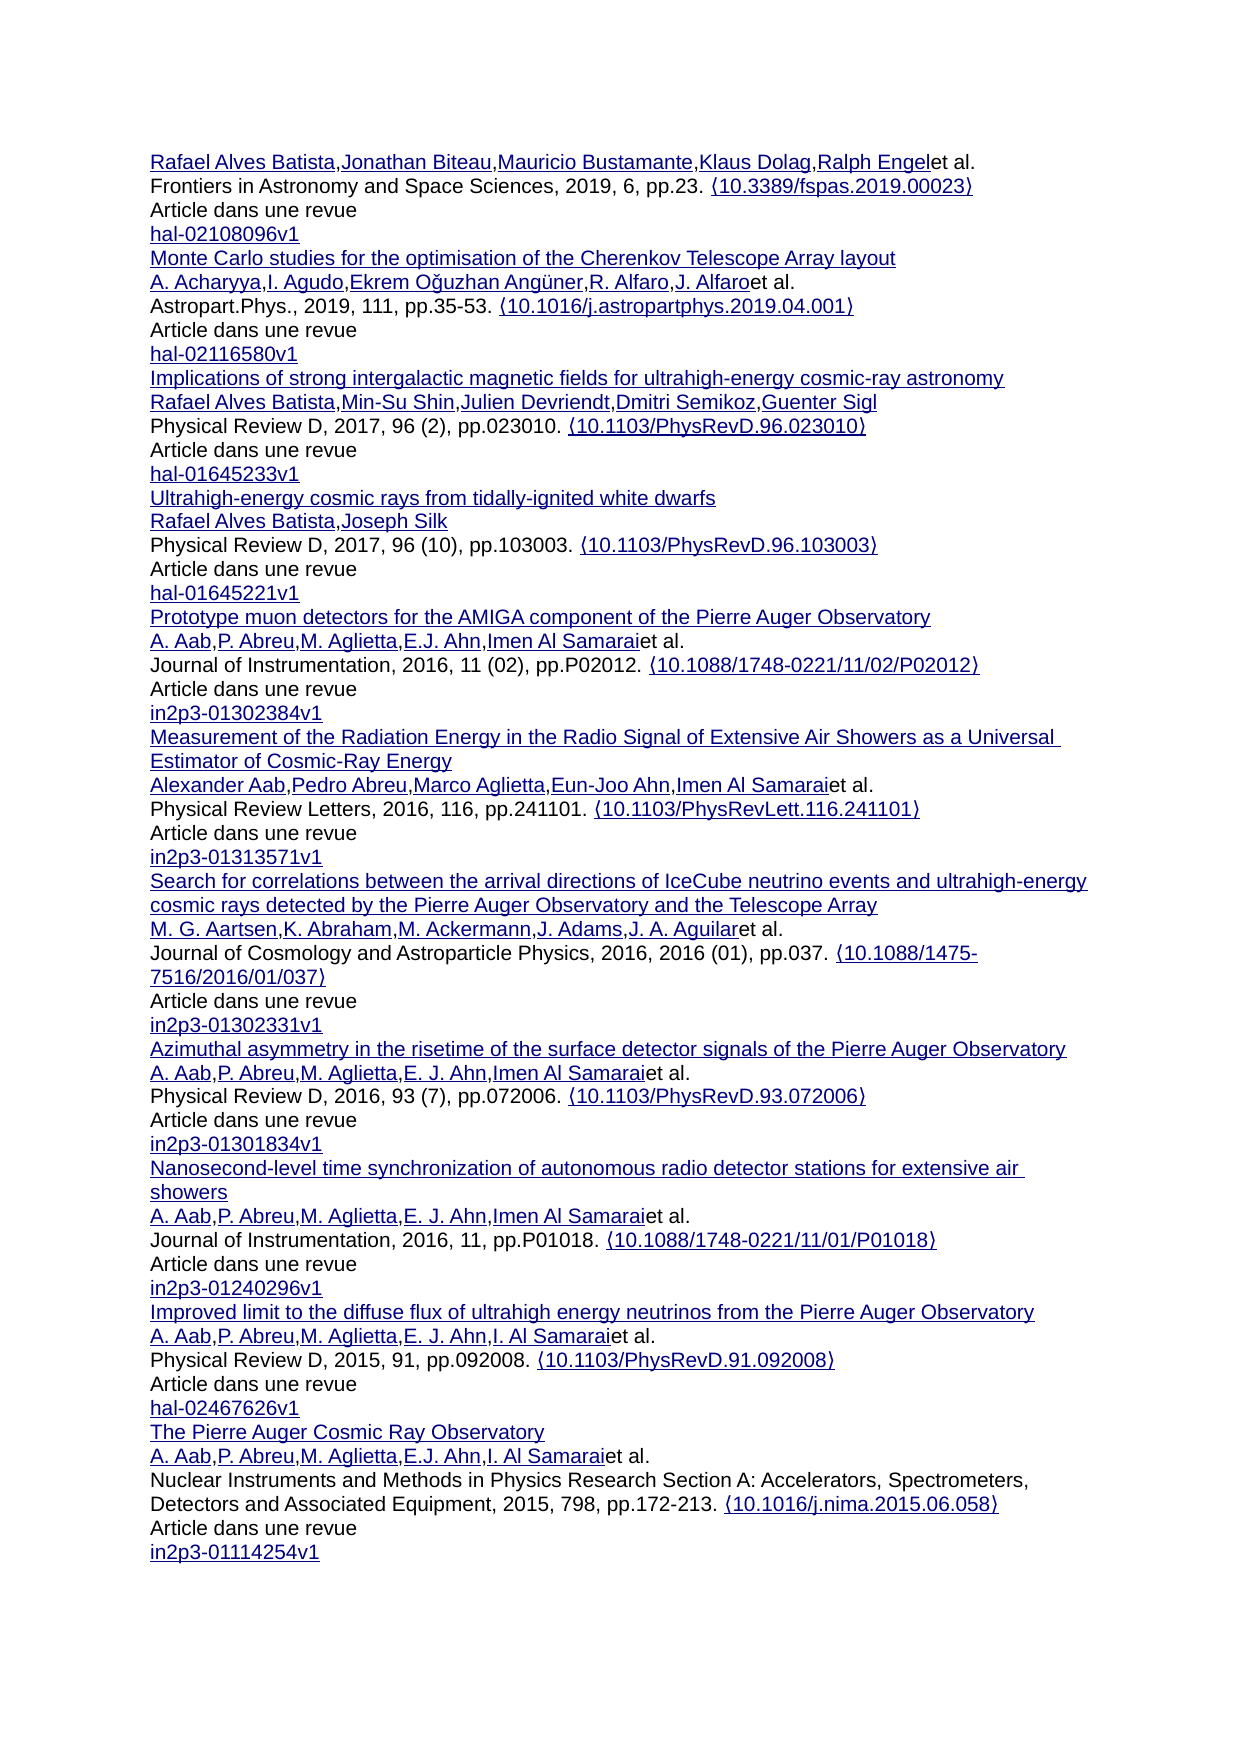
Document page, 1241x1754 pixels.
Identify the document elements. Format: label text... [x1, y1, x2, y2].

table_cell Nanosecond-level time synchronization of autonomous radio detector stations for extensive air showers A. Aab,P. Abreu,M. Aglietta,E. J. Ahn,Imen Al Samaraiet al. Journal of Instrumentation, 2016, 11, pp.P01018. ⟨10.1088/1748-0221/11/01/P01018⟩ Article dans une revue in2p3-01240296v1 [150, 1156, 1090, 1300]
table_cell Search for correlations between the arrival directions of IceCube neutrino events and ultrahigh-energy cosmic rays detected by the Pierre Auger Observatory and the Telescope Array M. G. Aartsen,K. Abraham,M. Ackermann,J. Adams,J. A. Aguilaret al. Journal of Cosmology and Astroparticle Physics, 2016, 2016 (01), pp.037. ⟨10.1088/1475-7516/2016/01/037⟩ Article dans une revue in2p3-01302331v1 [150, 869, 1090, 1036]
table_cell Rafael Alves Batista,Jonathan Biteau,Mauricio Bustamante,Klaus Dolag,Ralph Engelet al. Frontiers in Astronomy and Space Sciences, 2019, 6, pp.23. ⟨10.3389/fspas.2019.00023⟩ Article dans une revue hal-02108096v1 [150, 150, 1090, 246]
table_cell Improved limit to the diffuse flux of ultrahigh energy neutrinos from the Pierre Auger Observatory A. Aab,P. Abreu,M. Aglietta,E. J. Ahn,I. Al Samaraiet al. Physical Review D, 2015, 91, pp.092008. ⟨10.1103/PhysRevD.91.092008⟩ Article dans une revue hal-02467626v1 [150, 1300, 1090, 1420]
table_cell Azimuthal asymmetry in the risetime of the surface detector signals of the Pierre Auger Observatory A. Aab,P. Abreu,M. Aglietta,E. J. Ahn,Imen Al Samaraiet al. Physical Review D, 2016, 93 (7), pp.072006. ⟨10.1103/PhysRevD.93.072006⟩ Article dans une revue in2p3-01301834v1 [150, 1036, 1090, 1156]
table_cell Implications of strong intergalactic magnetic fields for ultrahigh-energy cosmic-ray astronomy Rafael Alves Batista,Min-Su Shin,Julien Devriendt,Dmitri Semikoz,Guenter Sigl Physical Review D, 2017, 96 (2), pp.023010. ⟨10.1103/PhysRevD.96.023010⟩ Article dans une revue hal-01645233v1 [150, 366, 1090, 485]
table_cell Monte Carlo studies for the optimisation of the Cherenkov Telescope Array layout A. Acharyya,I. Agudo,Ekrem Oǧuzhan Angüner,R. Alfaro,J. Alfaroet al. Astropart.Phys., 2019, 111, pp.35-53. ⟨10.1016/j.astropartphys.2019.04.001⟩ Article dans une revue hal-02116580v1 [150, 246, 1090, 366]
table_cell Ultrahigh-energy cosmic rays from tidally-ignited white dwarfs Rafael Alves Batista,Joseph Silk Physical Review D, 2017, 96 (10), pp.103003. ⟨10.1103/PhysRevD.96.103003⟩ Article dans une revue hal-01645221v1 [150, 485, 1090, 605]
table_cell Measurement of the Radiation Energy in the Radio Signal of Extensive Air Showers as a Universal Estimator of Cosmic-Ray Energy Alexander Aab,Pedro Abreu,Marco Aglietta,Eun-Joo Ahn,Imen Al Samaraiet al. Physical Review Letters, 2016, 116, pp.241101. ⟨10.1103/PhysRevLett.116.241101⟩ Article dans une revue in2p3-01313571v1 [150, 725, 1090, 869]
table_cell The Pierre Auger Cosmic Ray Observatory A. Aab,P. Abreu,M. Aglietta,E.J. Ahn,I. Al Samaraiet al. Nuclear Instruments and Methods in Physics Research Section A: Accelerators, Spectrometers, Detectors and Associated Equipment, 2015, 798, pp.172-213. ⟨10.1016/j.nima.2015.06.058⟩ Article dans une revue in2p3-01114254v1 [150, 1420, 1090, 1563]
table_cell Prototype muon detectors for the AMIGA component of the Pierre Auger Observatory A. Aab,P. Abreu,M. Aglietta,E.J. Ahn,Imen Al Samaraiet al. Journal of Instrumentation, 2016, 11 (02), pp.P02012. ⟨10.1088/1748-0221/11/02/P02012⟩ Article dans une revue in2p3-01302384v1 [150, 605, 1090, 725]
